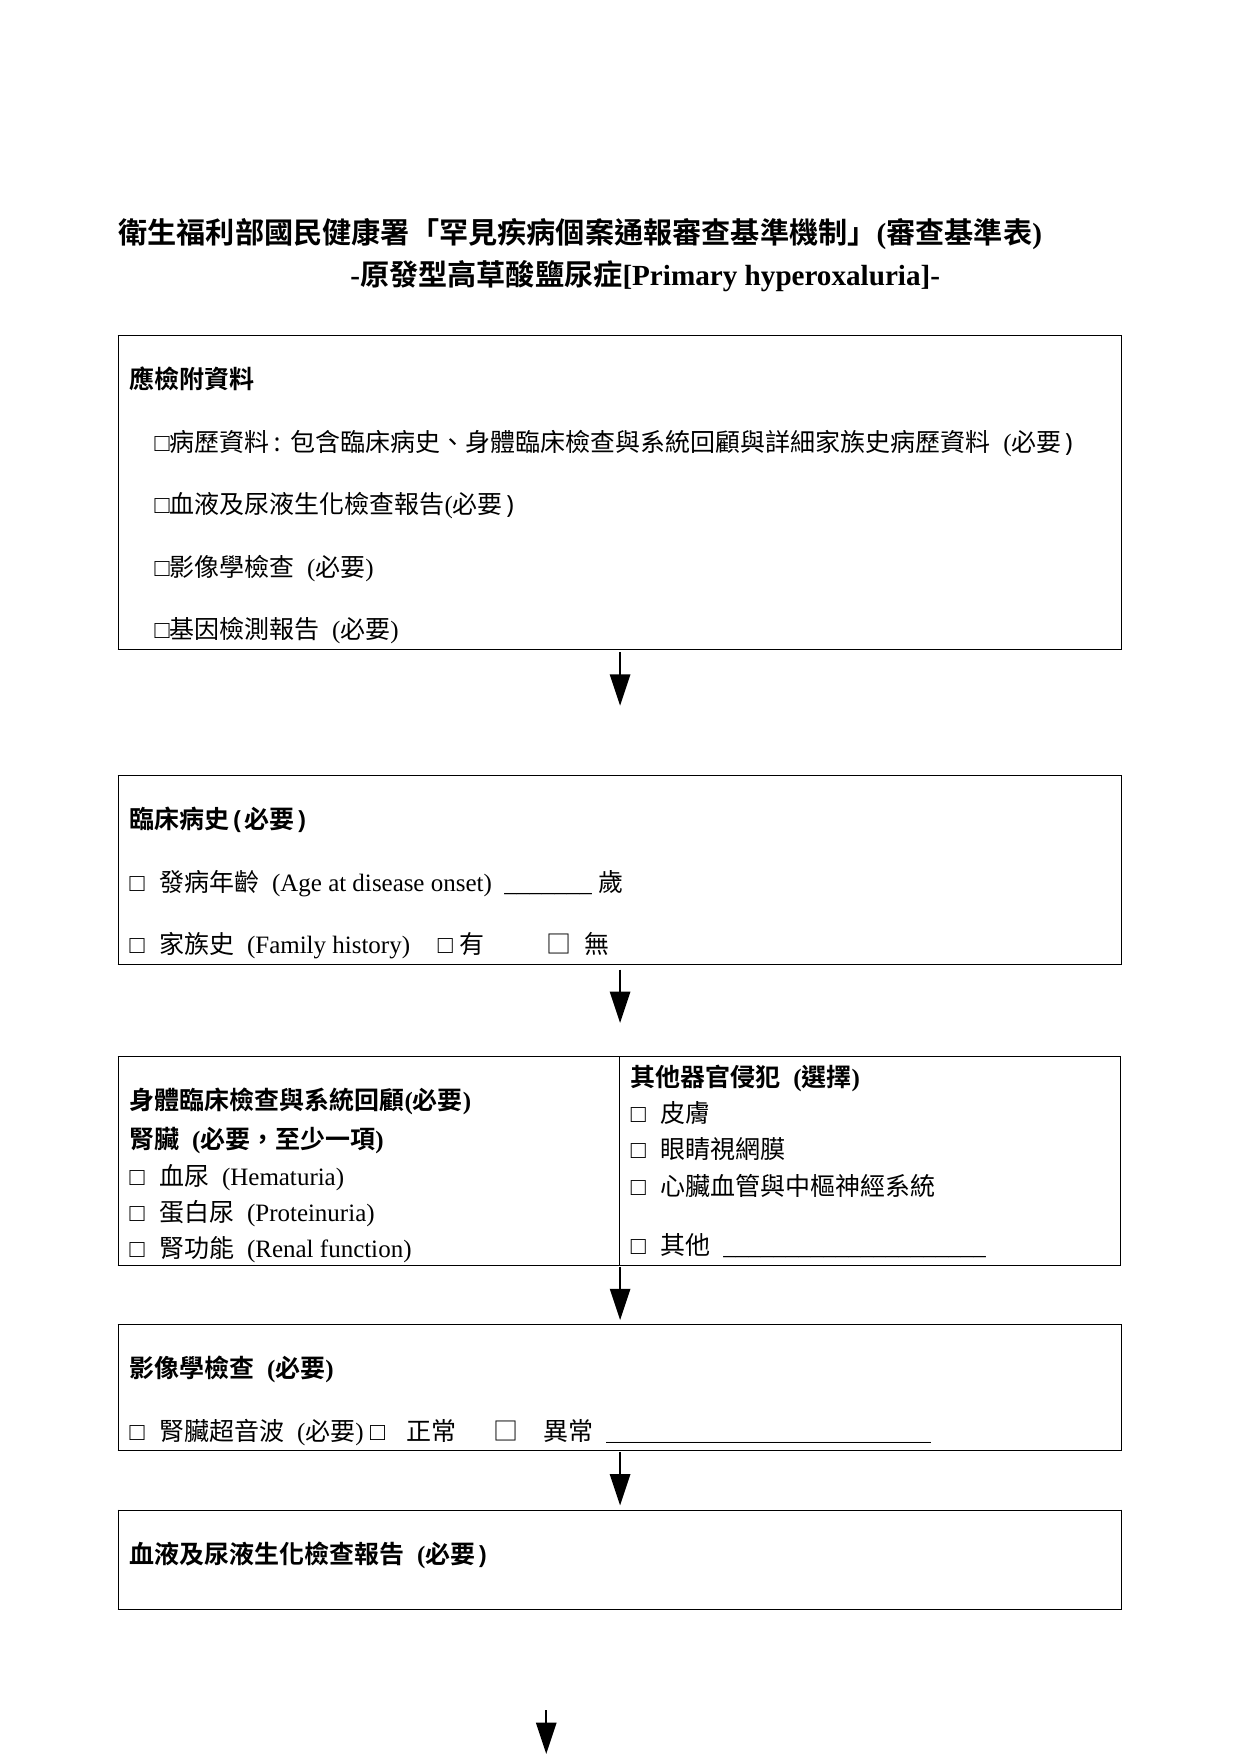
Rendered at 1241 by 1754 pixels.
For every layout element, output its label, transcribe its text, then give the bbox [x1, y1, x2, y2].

text 衛生福利部國民健康署「罕見疾病個案通報審查基準機制」(審查基準表) [118, 189, 1122, 252]
table_header 臨床病史(必要) □ 發病年齡 (Age at disease onset) _______ 歲 □ 家族史 (Family history) □ 有 □ 無 [119, 776, 1121, 963]
text -原發型高草酸鹽尿症[Primary hyperoxaluria]- [168, 252, 1122, 294]
table_header 血液及尿液生化檢查報告 (必要) [119, 1511, 1121, 1609]
table_header 身體臨床檢查與系統回顧(必要) 腎臟 (必要，至少一項) □ 血尿 (Hematuria) □ 蛋白尿 (Proteinuria) □ 腎功能 (Renal function) [119, 1057, 619, 1265]
table_header 影像學檢查 (必要) □ 腎臟超音波 (必要) □ 正常 □ 異常 ＿＿＿＿＿＿＿＿＿＿＿＿＿ [119, 1325, 1121, 1450]
table_header 其他器官侵犯 (選擇) □ 皮膚 □ 眼睛視網膜 □ 心臟血管與中樞神經系統 □ 其他 _____________________ [620, 1057, 1120, 1265]
table_header 應檢附資料 □病歷資料: 包含臨床病史、身體臨床檢查與系統回顧與詳細家族史病歷資料 (必要) □血液及尿液生化檢查報告(必要) □影像學檢查 (必要) □基因檢測報告 (必要) [119, 336, 1121, 649]
